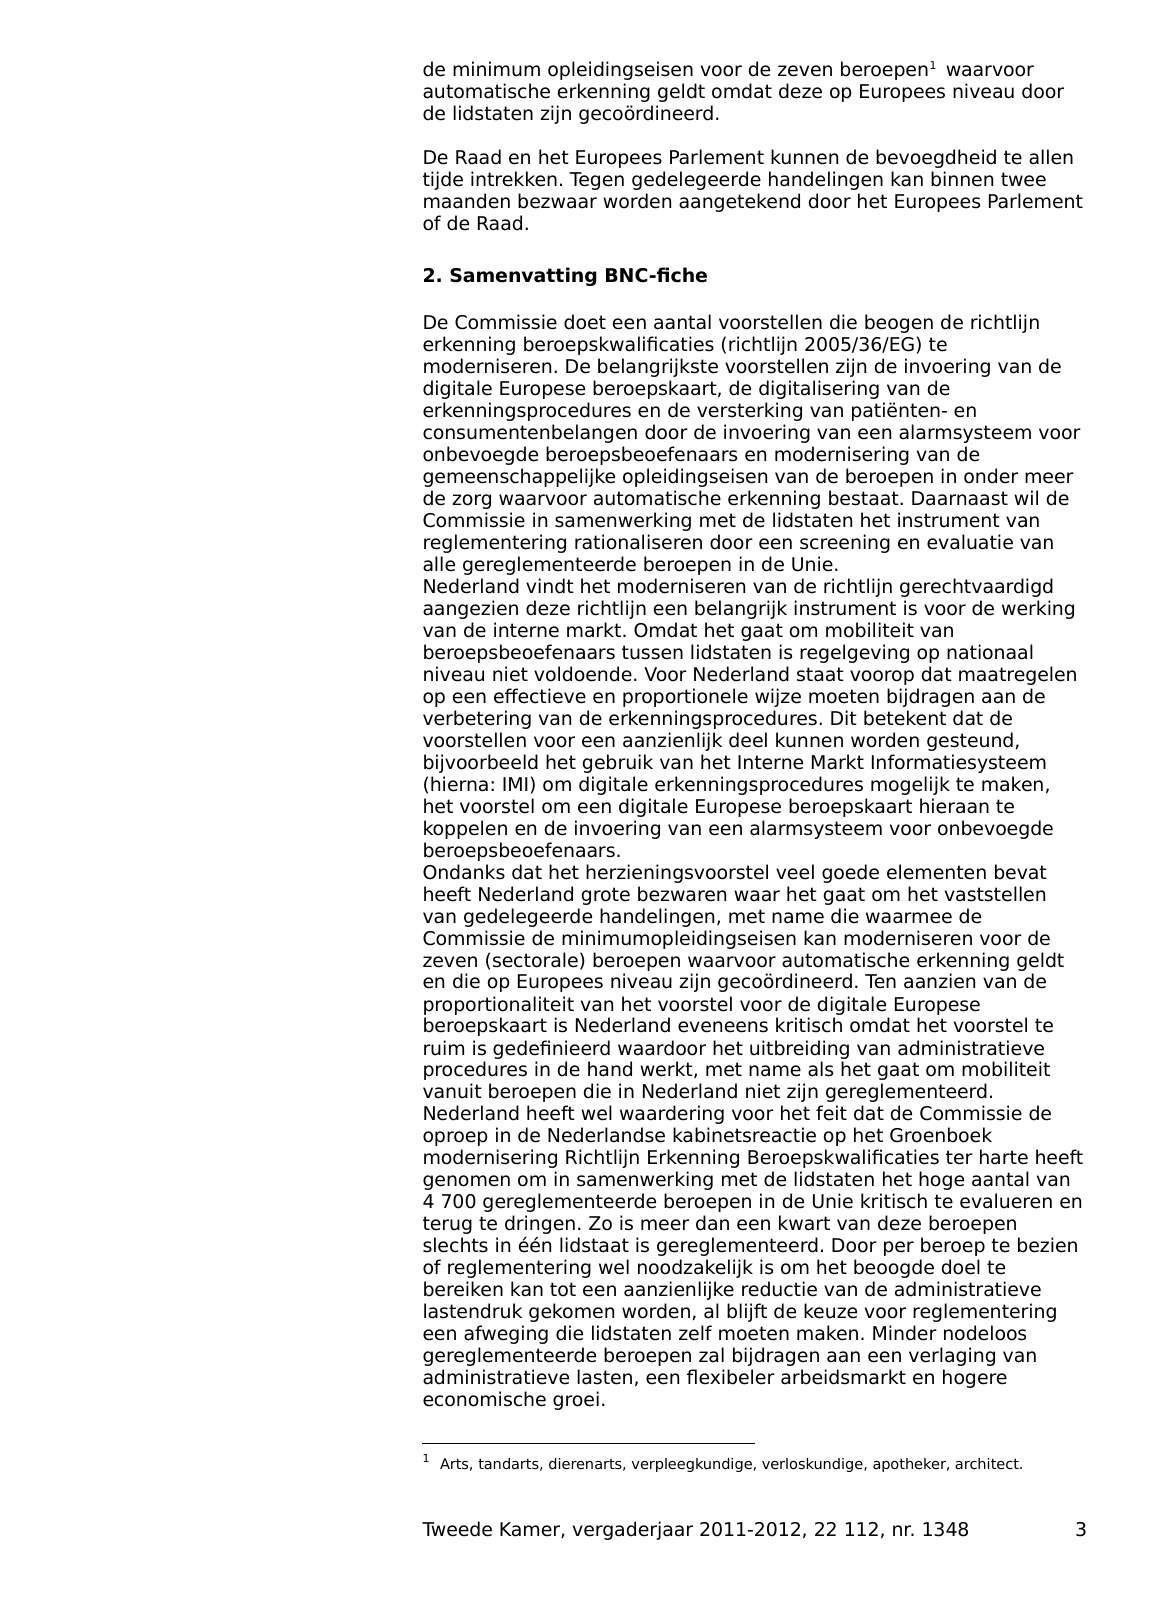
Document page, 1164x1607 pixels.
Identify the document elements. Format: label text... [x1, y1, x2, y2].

text Ondanks dat het herzieningsvoorstel veel goede elementen bevat heeft Nederland grote bezwaren waar het gaat om het vaststellen van gedelegeerde handelingen, met name die waarmee de Commissie de minimumopleidingseisen kan moderniseren voor de zeven (sectorale) beroepen waarvoor automatische erkenning geldt en die op Europees niveau zijn gecoördineerd. Ten aanzien van de proportionaliteit van het voorstel voor de digitale Europese beroepskaart is Nederland eveneens kritisch omdat het voorstel te ruim is gedefinieerd waardoor het uitbreiding van administratieve procedures in de hand werkt, met name als het gaat om mobiliteit vanuit beroepen die in Nederland niet zijn gereglementeerd. [422, 862, 1087, 1103]
text Nederland heeft wel waardering voor het feit dat de Commissie de oproep in de Nederlandse kabinetsreactie op het Groenboek modernisering Richtlijn Erkenning Beroepskwalificaties ter harte heeft genomen om in samenwerking met de lidstaten het hoge aantal van 4 700 gereglementeerde beroepen in de Unie kritisch te evalueren en terug te dringen. Zo is meer dan een kwart van deze beroepen slechts in één lidstaat is gereglementeerd. Door per beroep te bezien of reglementering wel noodzakelijk is om het beoogde doel te bereiken kan tot een aanzienlijke reductie van de administratieve lastendruk gekomen worden, al blijft de keuze voor reglementering een afweging die lidstaten zelf moeten maken. Minder nodeloos gereglementeerde beroepen zal bijdragen aan een verlaging van administratieve lasten, een flexibeler arbeidsmarkt en hogere economische groei. [422, 1103, 1087, 1411]
text Nederland vindt het moderniseren van de richtlijn gerechtvaardigd aangezien deze richtlijn een belangrijk instrument is voor de werking van de interne markt. Omdat het gaat om mobiliteit van beroepsbeoefenaars tussen lidstaten is regelgeving op nationaal niveau niet voldoende. Voor Nederland staat voorop dat maatregelen op een effectieve en proportionele wijze moeten bijdragen aan de verbetering van de erkenningsprocedures. Dit betekent dat de voorstellen voor een aanzienlijk deel kunnen worden gesteund, bijvoorbeeld het gebruik van het Interne Markt Informatiesysteem (hierna: IMI) om digitale erkenningsprocedures mogelijk te maken, het voorstel om een digitale Europese beroepskaart hieraan te koppelen en de invoering van een alarmsysteem voor onbevoegde beroepsbeoefenaars. [422, 576, 1087, 862]
text de minimum opleidingseisen voor de zeven beroepen waarvoor automatische erkenning geldt omdat deze op Europees niveau door de lidstaten zijn gecoördineerd. [422, 59, 1087, 125]
subtitle 2. Samenvatting BNC-fiche [422, 265, 1087, 287]
text De Raad en het Europees Parlement kunnen de bevoegdheid te allen tijde intrekken. Tegen gedelegeerde handelingen kan binnen twee maanden bezwaar worden aangetekend door het Europees Parlement of de Raad. [422, 147, 1087, 235]
text Arts, tandarts, dierenarts, verpleegkundige, verloskundige, apotheker, architect. [422, 1452, 1087, 1474]
text De Commissie doet een aantal voorstellen die beogen de richtlijn erkenning beroepskwalificaties (richtlijn 2005/36/EG) te moderniseren. De belangrijkste voorstellen zijn de invoering van de digitale Europese beroepskaart, de digitalisering van de erkenningsprocedures en de versterking van patiënten- en consumentenbelangen door de invoering van een alarmsysteem voor onbevoegde beroepsbeoefenaars en modernisering van de gemeenschappelijke opleidingseisen van de beroepen in onder meer de zorg waarvoor automatische erkenning bestaat. Daarnaast wil de Commissie in samenwerking met de lidstaten het instrument van reglementering rationaliseren door een screening en evaluatie van alle gereglementeerde beroepen in de Unie. [422, 312, 1087, 576]
